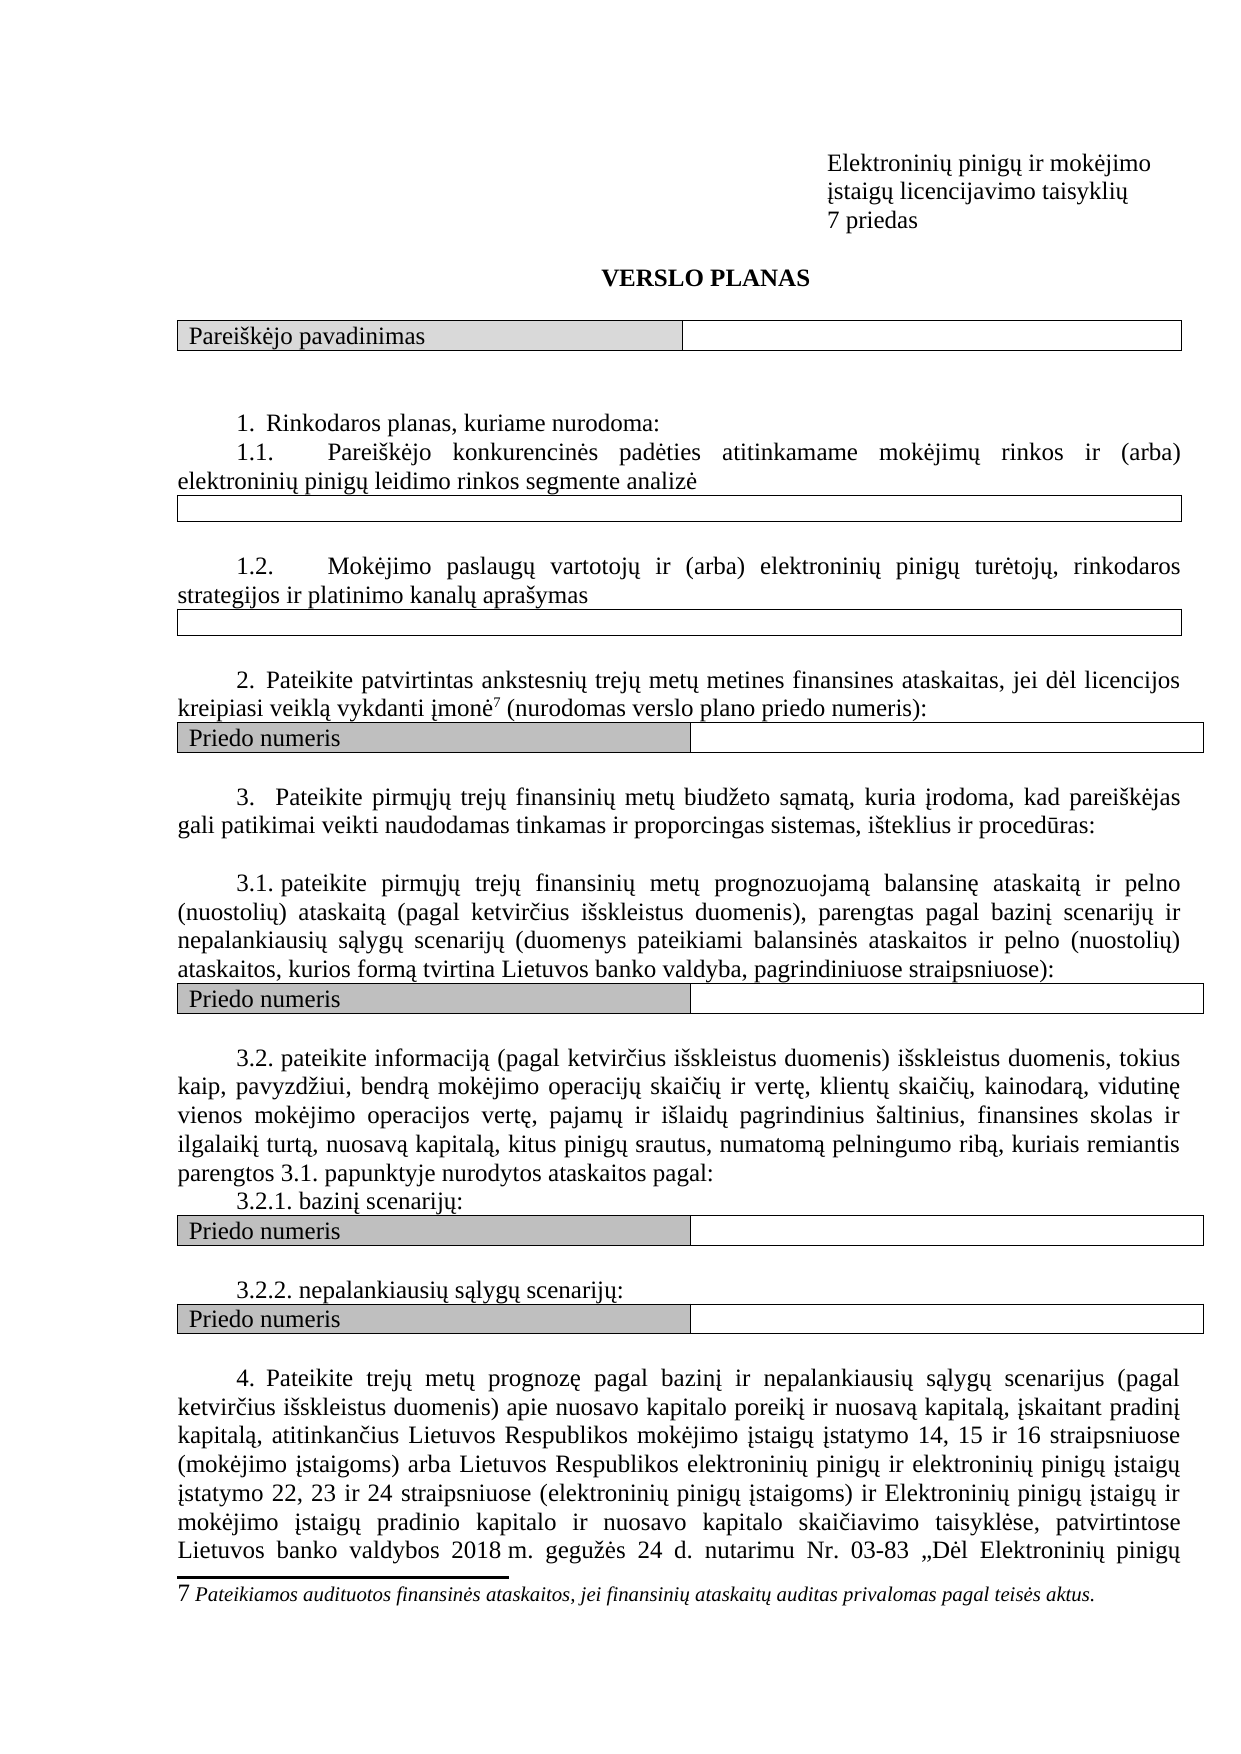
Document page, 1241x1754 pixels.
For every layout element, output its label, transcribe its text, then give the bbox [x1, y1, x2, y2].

text Pateikiamos audituotos finansinės ataskaitos, jei finansinių ataskaitų auditas privalomas pagal teisės aktus. [177, 1578, 1181, 1606]
text 3.2.2. nepalankiausių sąlygų scenarijų: [177, 1275, 1181, 1303]
table_header [691, 723, 1203, 752]
table_header Priedo numeris [178, 1305, 690, 1333]
table_header [178, 496, 1181, 521]
text 1.2. Mokėjimo paslaugų vartotojų ir (arba) elektroninių pinigų turėtojų, rinkodaros strategijos ir platinimo kanalų aprašymas [177, 551, 1181, 608]
text 3.2. pateikite informaciją (pagal ketvirčius išskleistus duomenis) išskleistus duomenis, tokius kaip, pavyzdžiui, bendrą mokėjimo operacijų skaičių ir vertę, klientų skaičių, kainodarą, vidutinę vienos mokėjimo operacijos vertę, pajamų ir išlaidų pagrindinius šaltinius, finansines skolas ir ilgalaikį turtą, nuosavą kapitalą, kitus pinigų srautus, numatomą pelningumo ribą, kuriais remiantis parengtos 3.1. papunktyje nurodytos ataskaitos pagal: [177, 1043, 1181, 1186]
text 2. Pateikite patvirtintas ankstesnių trejų metų metines finansines ataskaitas, jei dėl licencijos kreipiasi veiklą vykdanti įmonė (nurodomas verslo plano priedo numeris): [177, 665, 1181, 722]
text 3. Pateikite pirmųjų trejų finansinių metų biudžeto sąmatą, kuria įrodoma, kad pareiškėjas gali patikimai veikti naudodamas tinkamas ir proporcingas sistemas, išteklius ir procedūras: [177, 782, 1181, 839]
text 3.2.1. bazinį scenarijų: [177, 1186, 1181, 1215]
table_header [691, 1216, 1203, 1245]
table_header Pareiškėjo pavadinimas [178, 321, 682, 350]
text VERSLO PLANAS [236, 263, 1181, 291]
table_header Priedo numeris [178, 1216, 690, 1245]
table_header [683, 321, 1181, 350]
table_header [691, 1305, 1203, 1333]
text 4. Pateikite trejų metų prognozę pagal bazinį ir nepalankiausių sąlygų scenarijus (pagal ketvirčius išskleistus duomenis) apie nuosavo kapitalo poreikį ir nuosavą kapitalą, įskaitant pradinį kapitalą, atitinkančius Lietuvos Respublikos mokėjimo įstaigų įstatymo 14, 15 ir 16 straipsniuose (mokėjimo įstaigoms) arba Lietuvos Respublikos elektroninių pinigų ir elektroninių pinigų įstaigų įstatymo 22, 23 ir 24 straipsniuose (elektroninių pinigų įstaigoms) ir Elektroninių pinigų įstaigų ir mokėjimo įstaigų pradinio kapitalo ir nuosavo kapitalo skaičiavimo taisyklėse, patvirtintose Lietuvos banko valdybos 2018 m. gegužės 24 d. nutarimu Nr. 03-83 „Dėl Elektroninių pinigų [177, 1363, 1181, 1564]
text 3.1. pateikite pirmųjų trejų finansinių metų prognozuojamą balansinę ataskaitą ir pelno (nuostolių) ataskaitą (pagal ketvirčius išskleistus duomenis), parengtas pagal bazinį scenarijų ir nepalankiausių sąlygų scenarijų (duomenys pateikiami balansinės ataskaitos ir pelno (nuostolių) ataskaitos, kurios formą tvirtina Lietuvos banko valdyba, pagrindiniuose straipsniuose): [177, 868, 1181, 983]
table_header Priedo numeris [178, 723, 690, 752]
text 1. Rinkodaros planas, kuriame nurodoma: [236, 408, 1181, 437]
text įstaigų licencijavimo taisyklių [223, 176, 1181, 205]
text 1.1. Pareiškėjo konkurencinės padėties atitinkamame mokėjimų rinkos ir (arba) elektroninių pinigų leidimo rinkos segmente analizė [177, 437, 1181, 495]
text Elektroninių pinigų ir mokėjimo [223, 148, 1181, 176]
table_header Priedo numeris [178, 984, 690, 1013]
table_header [691, 984, 1203, 1013]
table_header [178, 610, 1181, 635]
text 7 priedas [223, 205, 1181, 234]
